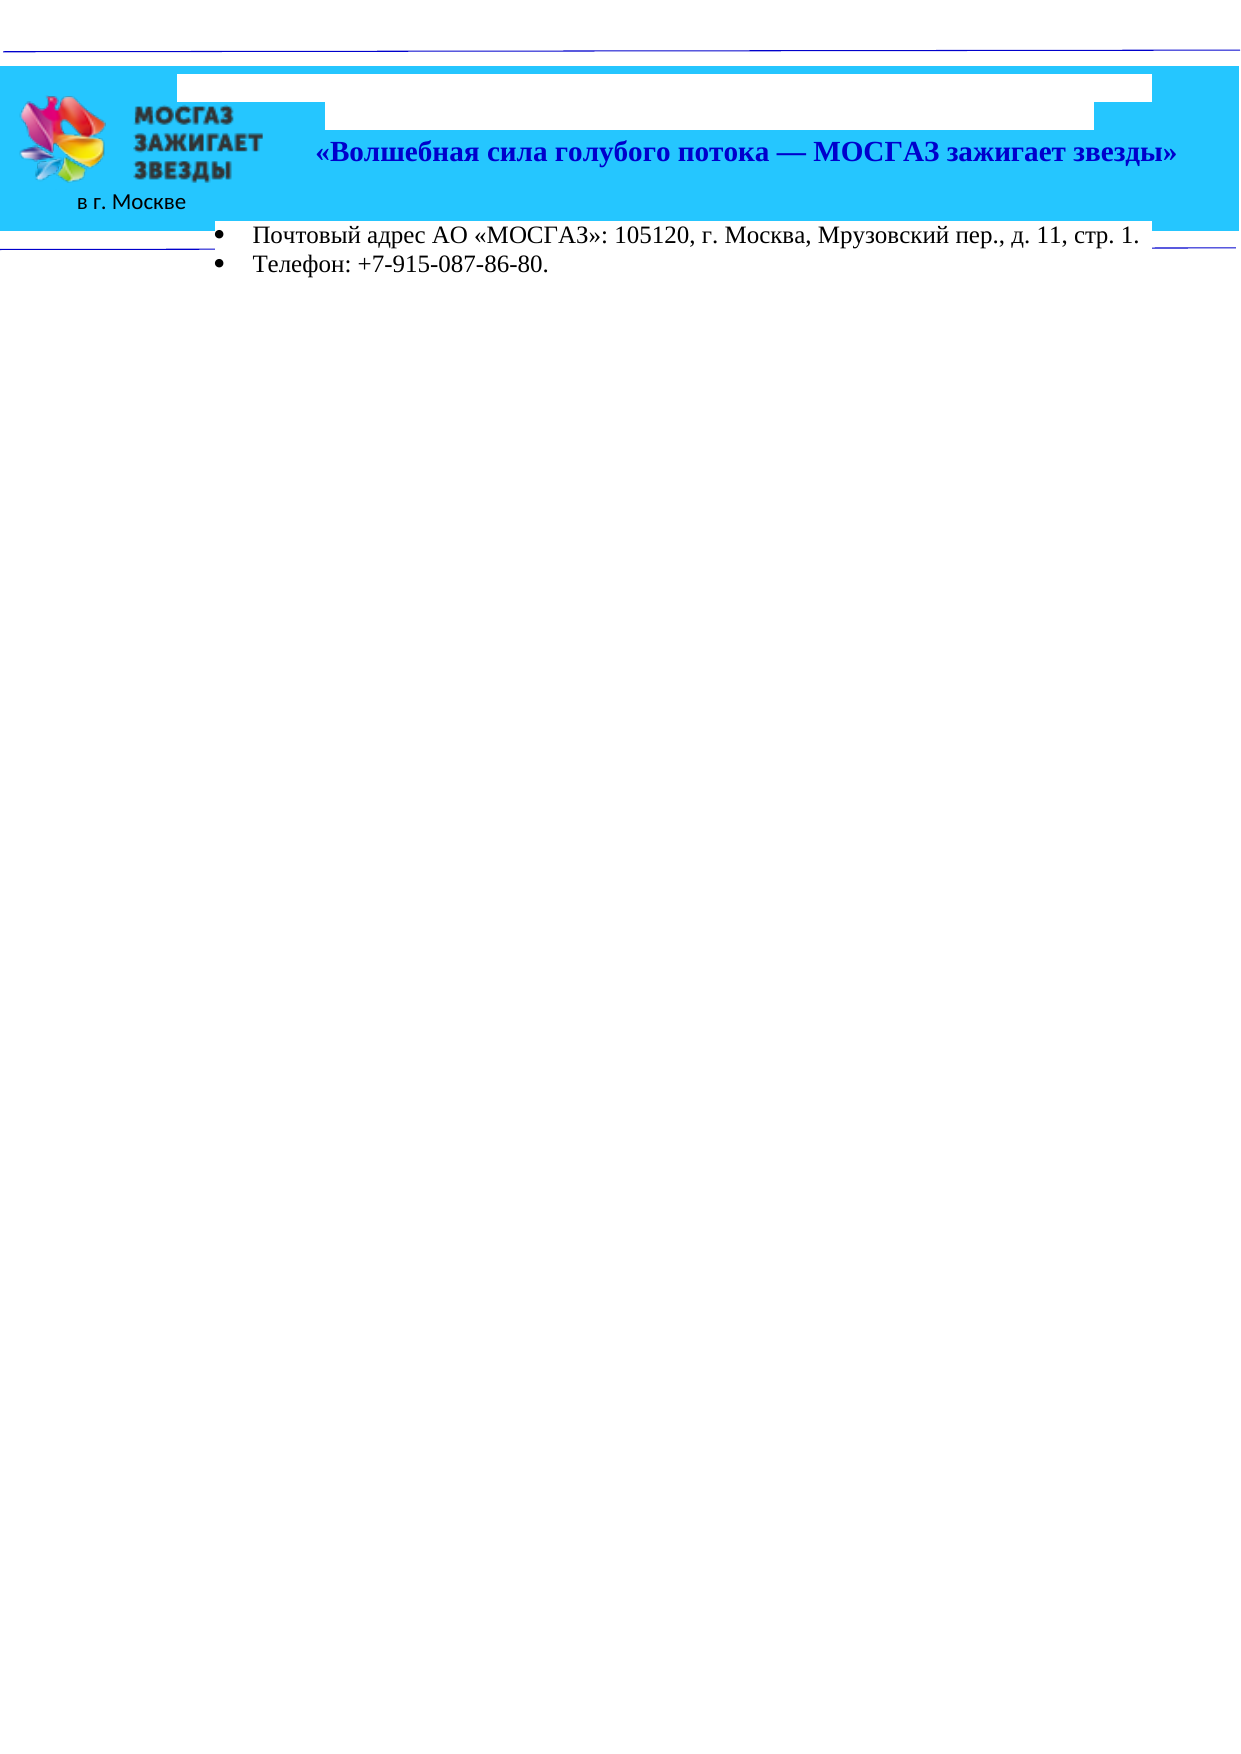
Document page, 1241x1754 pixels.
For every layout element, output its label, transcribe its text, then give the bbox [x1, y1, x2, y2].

subtitle Телефон: +7-915-087-86-80. [215, 249, 1152, 278]
picture [17, 95, 263, 190]
subtitle Почтовый адрес АО «МОСГАЗ»: 105120, г. Москва, Мрузовский пер., д. 11, стр. 1. [215, 221, 1152, 249]
